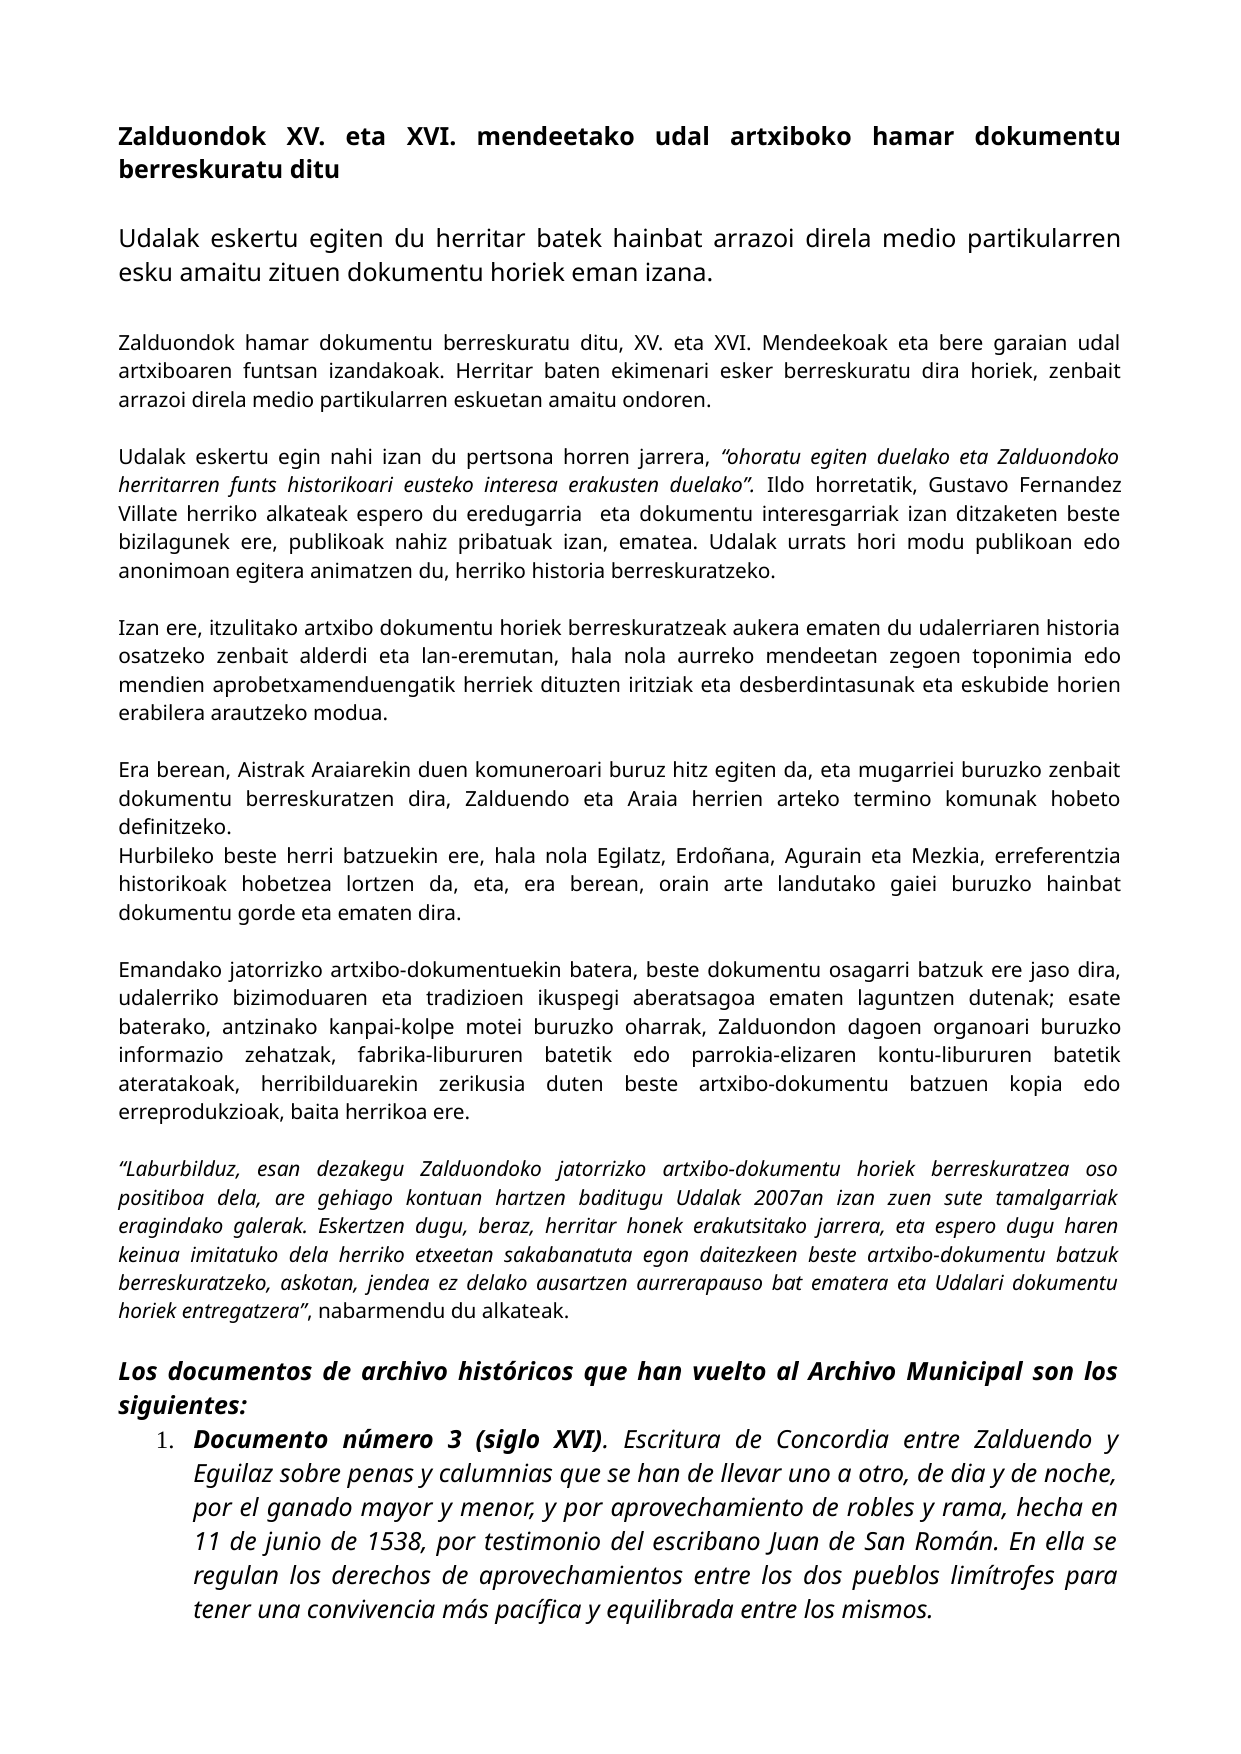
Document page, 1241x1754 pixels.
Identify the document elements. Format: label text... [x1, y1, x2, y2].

list Documento número 3 (siglo XVI). Escritura de Concordia entre Zalduendo y Eguilaz sobre penas y calumnias que se han de llevar uno a otro, de dia y de noche, por el ganado mayor y menor, y por aprovechamiento de robles y rama, hecha en 11 de junio de 1538, por testimonio del escribano Juan de San Román. En ella se regulan los derechos de aprovechamientos entre los dos pueblos limítrofes para tener una convivencia más pacífica y equilibrada entre los mismos. [156, 1422, 1122, 1626]
text “Laburbilduz, esan dezakegu Zalduondoko jatorrizko artxibo-dokumentu horiek berreskuratzea oso positiboa dela, are gehiago kontuan hartzen baditugu Udalak 2007an izan zuen sute tamalgarriak eragindako galerak. Eskertzen dugu, beraz, herritar honek erakutsitako jarrera, eta espero dugu haren keinua imitatuko dela herriko etxeetan sakabanatuta egon daitezkeen beste artxibo-dokumentu batzuk berreskuratzeko, askotan, jendea ez delako ausartzen aurrerapauso bat ematera eta Udalari dokumentu horiek entregatzera”, nabarmendu du alkateak. [118, 1154, 1122, 1325]
text Era berean, Aistrak Araiarekin duen komuneroari buruz hitz egiten da, eta mugarriei buruzko zenbait dokumentu berreskuratzen dira, Zalduendo eta Araia herrien arteko termino komunak hobeto definitzeko. [118, 756, 1122, 841]
text Zalduondok XV. eta XVI. mendeetako udal artxiboko hamar dokumentu berreskuratu ditu [118, 118, 1122, 186]
text Emandako jatorrizko artxibo-dokumentuekin batera, beste dokumentu osagarri batzuk ere jaso dira, udalerriko bizimoduaren eta tradizioen ikuspegi aberatsagoa ematen laguntzen dutenak; esate baterako, antzinako kanpai-kolpe motei buruzko oharrak, Zalduondon dagoen organoari buruzko informazio zehatzak, fabrika-libururen batetik edo parrokia-elizaren kontu-libururen batetik ateratakoak, herribilduarekin zerikusia duten beste artxibo-dokumentu batzuen kopia edo erreprodukzioak, baita herrikoa ere. [118, 955, 1122, 1126]
text Hurbileko beste herri batzuekin ere, hala nola Egilatz, Erdoñana, Agurain eta Mezkia, erreferentzia historikoak hobetzea lortzen da, eta, era berean, orain arte landutako gaiei buruzko hainbat dokumentu gorde eta ematen dira. [118, 841, 1122, 926]
text Izan ere, itzulitako artxibo dokumentu horiek berreskuratzeak aukera ematen du udalerriaren historia osatzeko zenbait alderdi eta lan-eremutan, hala nola aurreko mendeetan zegoen toponimia edo mendien aprobetxamenduengatik herriek dituzten iritziak eta desberdintasunak eta eskubide horien erabilera arautzeko modua. [118, 613, 1122, 727]
text Zalduondok hamar dokumentu berreskuratu ditu, XV. eta XVI. Mendeekoak eta bere garaian udal artxiboaren funtsan izandakoak. Herritar baten ekimenari esker berreskuratu dira horiek, zenbait arrazoi direla medio partikularren eskuetan amaitu ondoren. [118, 328, 1122, 413]
text Udalak eskertu egiten du herritar batek hainbat arrazoi direla medio partikularren esku amaitu zituen dokumentu horiek eman izana. [118, 220, 1122, 288]
text Los documentos de archivo históricos que han vuelto al Archivo Municipal son los siguientes: [118, 1353, 1122, 1422]
text Udalak eskertu egin nahi izan du pertsona horren jarrera, “ohoratu egiten duelako eta Zalduondoko herritarren funts historikoari eusteko interesa erakusten duelako”. Ildo horretatik, Gustavo Fernandez Villate herriko alkateak espero du eredugarria eta dokumentu interesgarriak izan ditzaketen beste bizilagunek ere, publikoak nahiz pribatuak izan, ematea. Udalak urrats hori modu publikoan edo anonimoan egitera animatzen du, herriko historia berreskuratzeko. [118, 442, 1122, 584]
